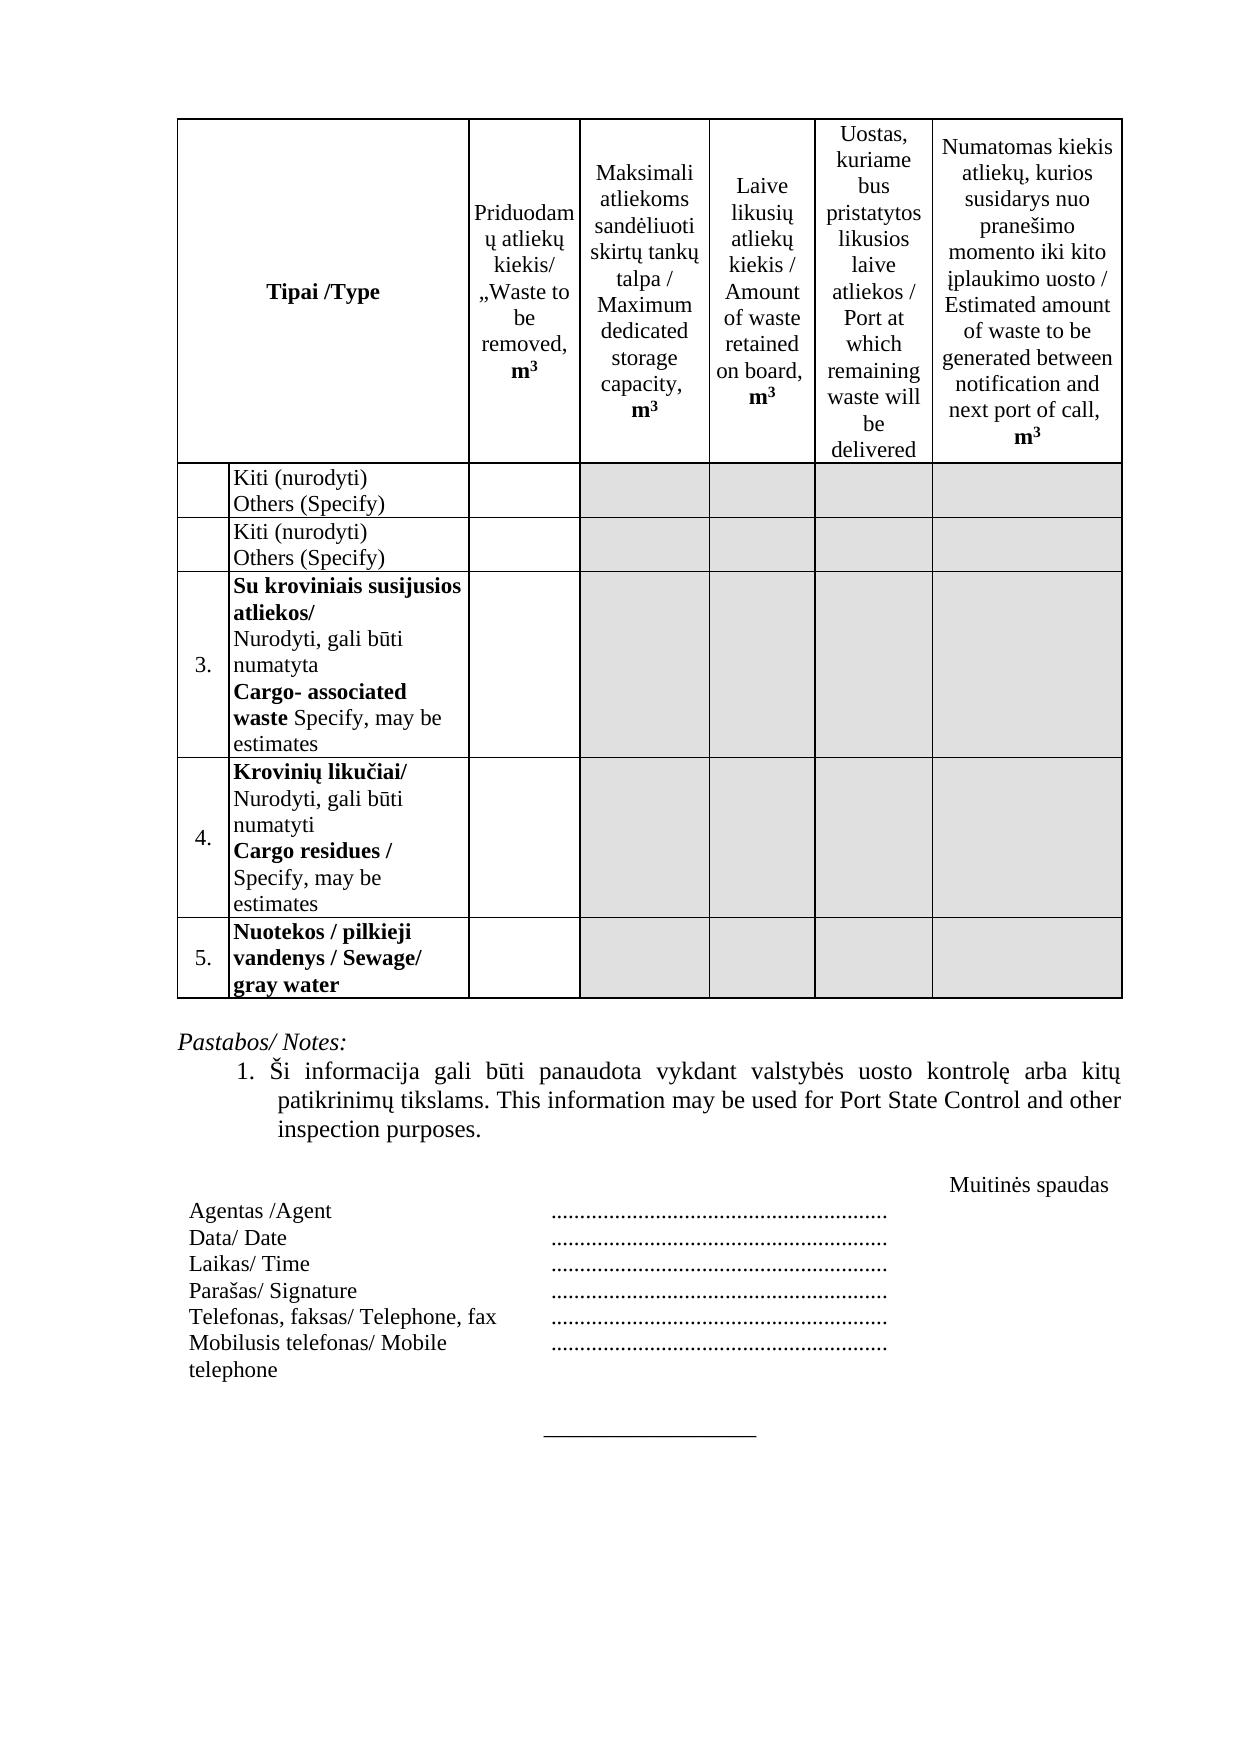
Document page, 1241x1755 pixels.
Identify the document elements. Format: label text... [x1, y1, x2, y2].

table_cell [470, 918, 579, 997]
table_header Laive likusių atliekų kiekis / Amount of waste retained on board, m3 [710, 120, 814, 462]
table_cell Krovinių likučiai/ Nurodyti, gali būti numatyti Cargo residues / Specify, may be estimates [230, 758, 468, 917]
table_cell [816, 918, 932, 997]
table_header Tipai /Type [178, 120, 468, 462]
text _________________ [177, 1411, 1122, 1439]
table_cell [933, 758, 1121, 917]
table_cell Data/ Date [177, 1224, 539, 1250]
table_cell [914, 1250, 1145, 1277]
table_cell [816, 464, 932, 517]
table_cell [710, 758, 814, 917]
table_cell [710, 464, 814, 517]
table_cell [816, 758, 932, 917]
table_cell [470, 464, 579, 517]
table_cell [933, 918, 1121, 997]
table_cell [914, 1277, 1145, 1303]
text 1. Ši informacija gali būti panaudota vykdant valstybės uosto kontrolę arba kitų patikrinimų tikslams. This information may be used for Port State Control and other inspection purposes. [236, 1056, 1122, 1142]
table_cell [710, 572, 814, 757]
table_cell [470, 572, 579, 757]
table_cell Su kroviniais susijusios atliekos/ Nurodyti, gali būti numatyta Cargo- associated waste Specify, may be estimates [230, 572, 468, 757]
table_cell [710, 918, 814, 997]
table_cell . [540, 1224, 913, 1250]
table_cell [581, 464, 709, 517]
table_cell [933, 518, 1121, 571]
table_cell Telefonas, faksas/ Telephone, fax [177, 1303, 539, 1329]
table_cell . [540, 1329, 913, 1382]
table_cell [470, 518, 579, 571]
table_cell [581, 758, 709, 917]
table_cell [178, 518, 228, 571]
table_cell Kiti (nurodyti) Others (Specify) [230, 518, 468, 571]
table_cell Kiti (nurodyti) Others (Specify) [230, 464, 468, 517]
table_cell [914, 1329, 1145, 1382]
table_header [177, 1171, 539, 1198]
table_cell [178, 464, 228, 517]
table_cell 4. [178, 758, 228, 917]
text Pastabos/ Notes: [177, 1027, 1122, 1056]
table_header [540, 1171, 913, 1198]
table_cell Laikas/ Time [177, 1250, 539, 1277]
table_cell [710, 518, 814, 571]
table_cell [933, 464, 1121, 517]
table_cell [581, 572, 709, 757]
table_cell . [540, 1250, 913, 1277]
table_cell Agentas /Agent [177, 1198, 539, 1224]
table_header Maksimali atliekoms sandėliuoti skirtų tankų talpa / Maximum dedicated storage capacity, m3 [581, 120, 709, 462]
table_cell . [540, 1198, 913, 1224]
table_cell [914, 1303, 1145, 1329]
table_header Priduodamų atliekų kiekis/ „Waste to be removed, m3 [470, 120, 579, 462]
table_header Numatomas kiekis atliekų, kurios susidarys nuo pranešimo momento iki kito įplaukimo uosto / Estimated amount of waste to be generated between notification and next port of call, m3 [933, 120, 1121, 462]
table_cell 3. [178, 572, 228, 757]
table_header Uostas, kuriame bus pristatytos likusios laive atliekos / Port at which remaining waste will be delivered [816, 120, 932, 462]
table_cell Parašas/ Signature [177, 1277, 539, 1303]
table_cell Nuotekos / pilkieji vandenys / Sewage/ gray water [230, 918, 468, 997]
table_cell . [540, 1303, 913, 1329]
table_cell [914, 1224, 1145, 1250]
table_cell [581, 918, 709, 997]
table_cell [914, 1198, 1145, 1224]
table_cell [816, 518, 932, 571]
table_cell . [540, 1277, 913, 1303]
table_cell [581, 518, 709, 571]
table_header Muitinės spaudas [914, 1171, 1145, 1198]
table_cell [470, 758, 579, 917]
table_cell [816, 572, 932, 757]
table_cell 5. [178, 918, 228, 997]
table_cell [933, 572, 1121, 757]
table_cell Mobilusis telefonas/ Mobile telephone [177, 1329, 539, 1382]
